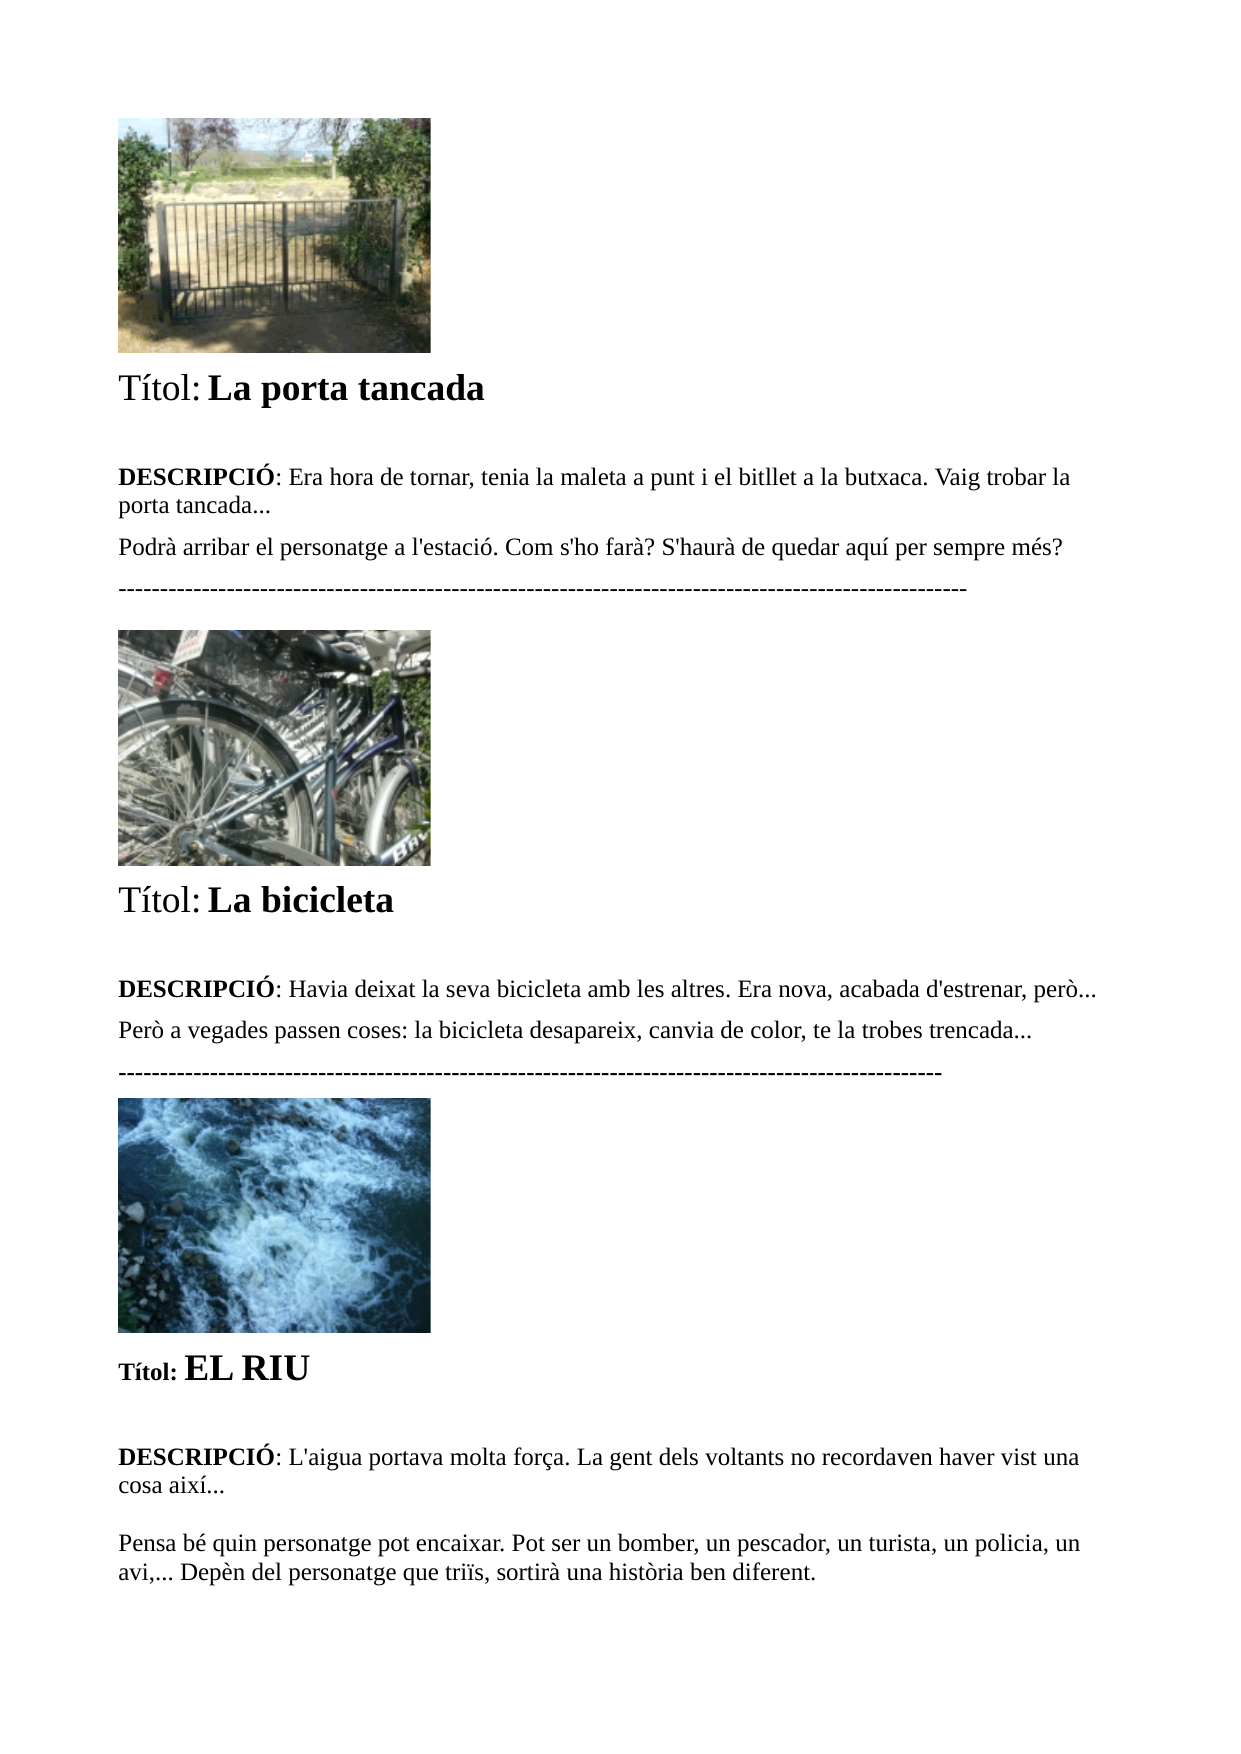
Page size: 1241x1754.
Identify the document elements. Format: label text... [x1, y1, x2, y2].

text DESCRIPCIÓ: Havia deixat la seva bicicleta amb les altres. Era nova, acabada d'estrenar, però... [118, 974, 1122, 1003]
text --------------------------------------------------------------------------------------------------- [118, 1057, 1122, 1086]
text Títol: EL RIU [118, 1345, 1122, 1388]
text DESCRIPCIÓ: L'aigua portava molta força. La gent dels voltants no recordaven haver vist una cosa així... Pensa bé quin personatge pot encaixar. Pot ser un bomber, un pescador, un turista, un policia, un avi,... Depèn del personatge que triïs, sortirà una història ben diferent. [118, 1442, 1122, 1586]
text Podrà arribar el personatge a l'estació. Com s'ho farà? S'haurà de quedar aquí per sempre més? [118, 532, 1122, 561]
text Però a vegades passen coses: la bicicleta desapareix, canvia de color, te la trobes trencada... [118, 1016, 1122, 1044]
text DESCRIPCIÓ: Era hora de tornar, tenia la maleta a punt i el bitllet a la butxaca. Vaig trobar la porta tancada... [118, 462, 1122, 519]
text Títol: La porta tancada [118, 365, 1122, 408]
text ------------------------------------------------------------------------------------------------------ [118, 573, 1122, 602]
text Títol: La bicicleta [118, 877, 1122, 921]
